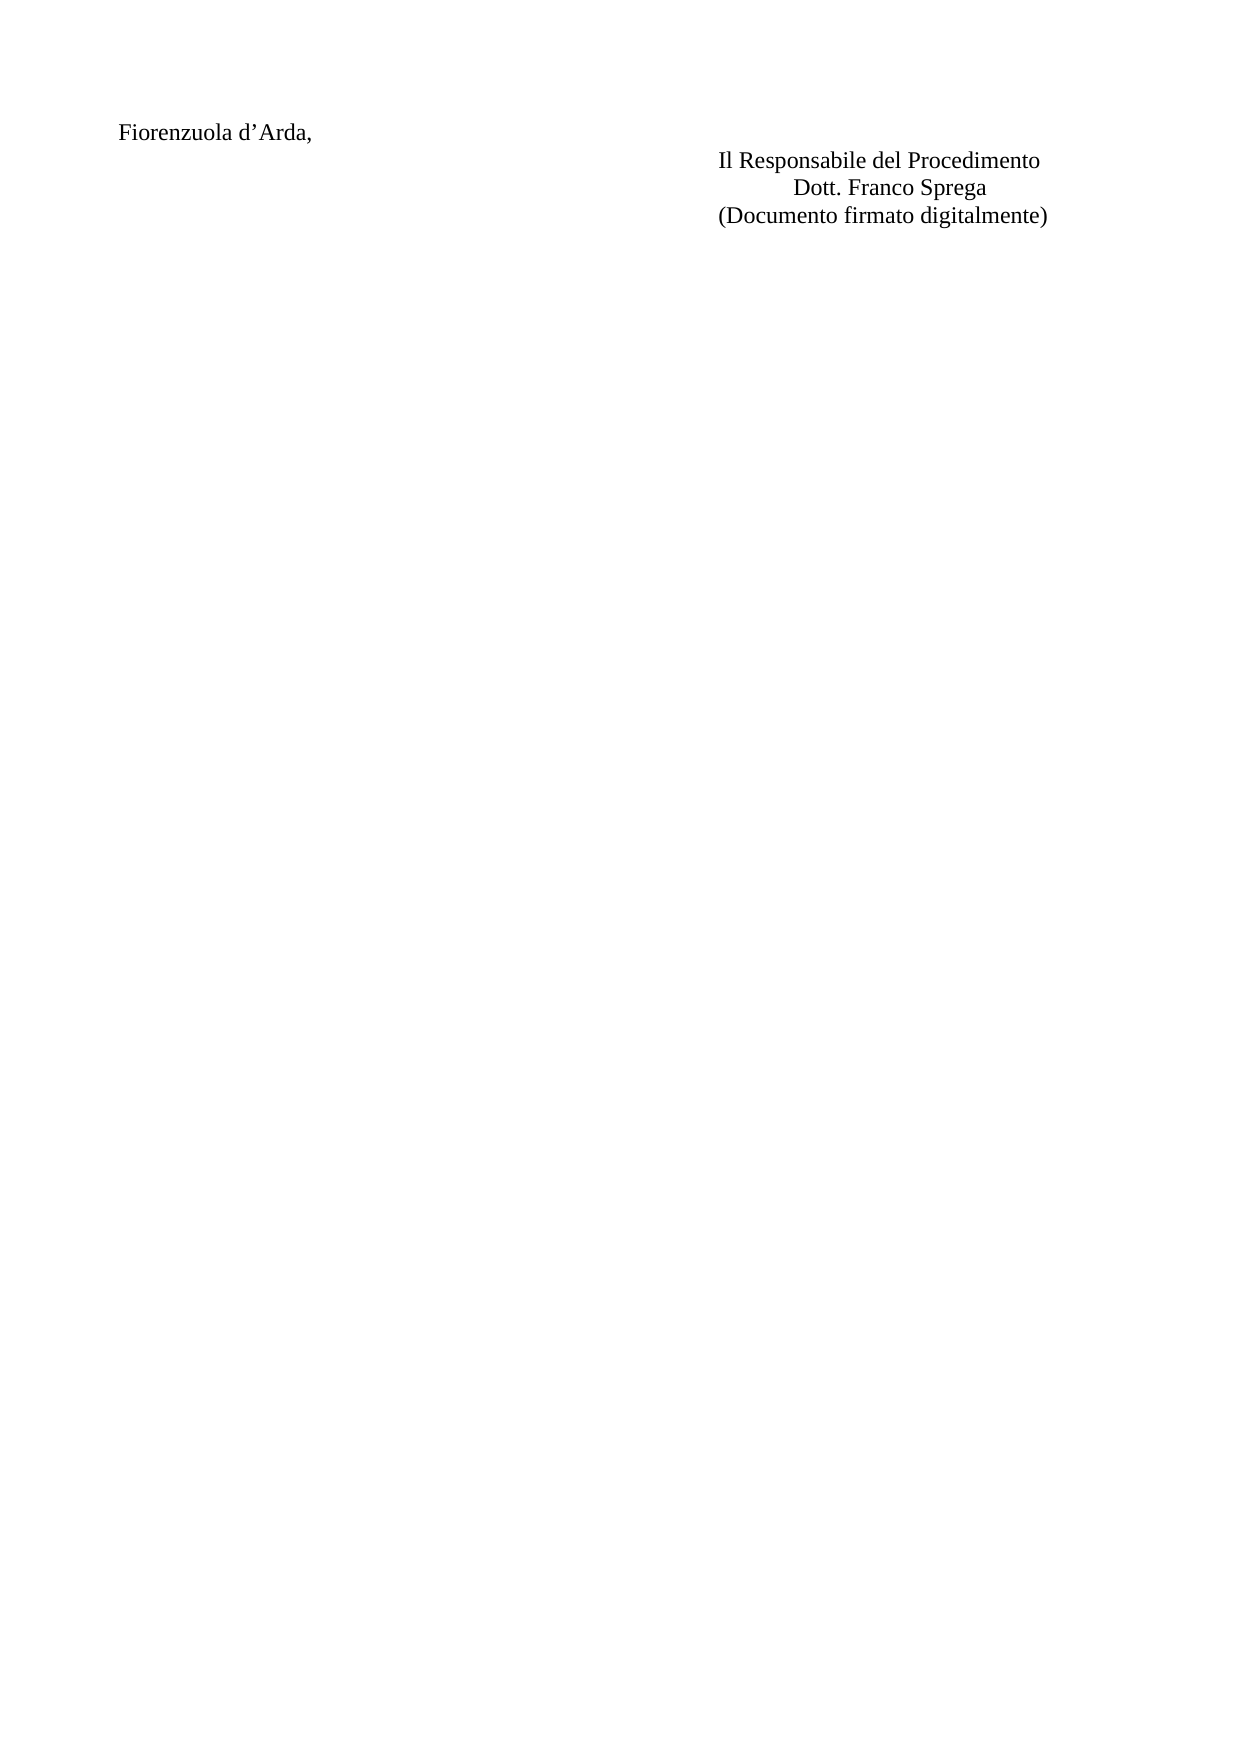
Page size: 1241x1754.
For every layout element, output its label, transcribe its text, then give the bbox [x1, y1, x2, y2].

text Il Responsabile del Procedimento [118, 146, 1122, 173]
text Dott. Franco Sprega [118, 173, 1122, 201]
text (Documento firmato digitalmente) [118, 201, 1122, 228]
text Fiorenzuola d’Arda, [118, 118, 1122, 146]
